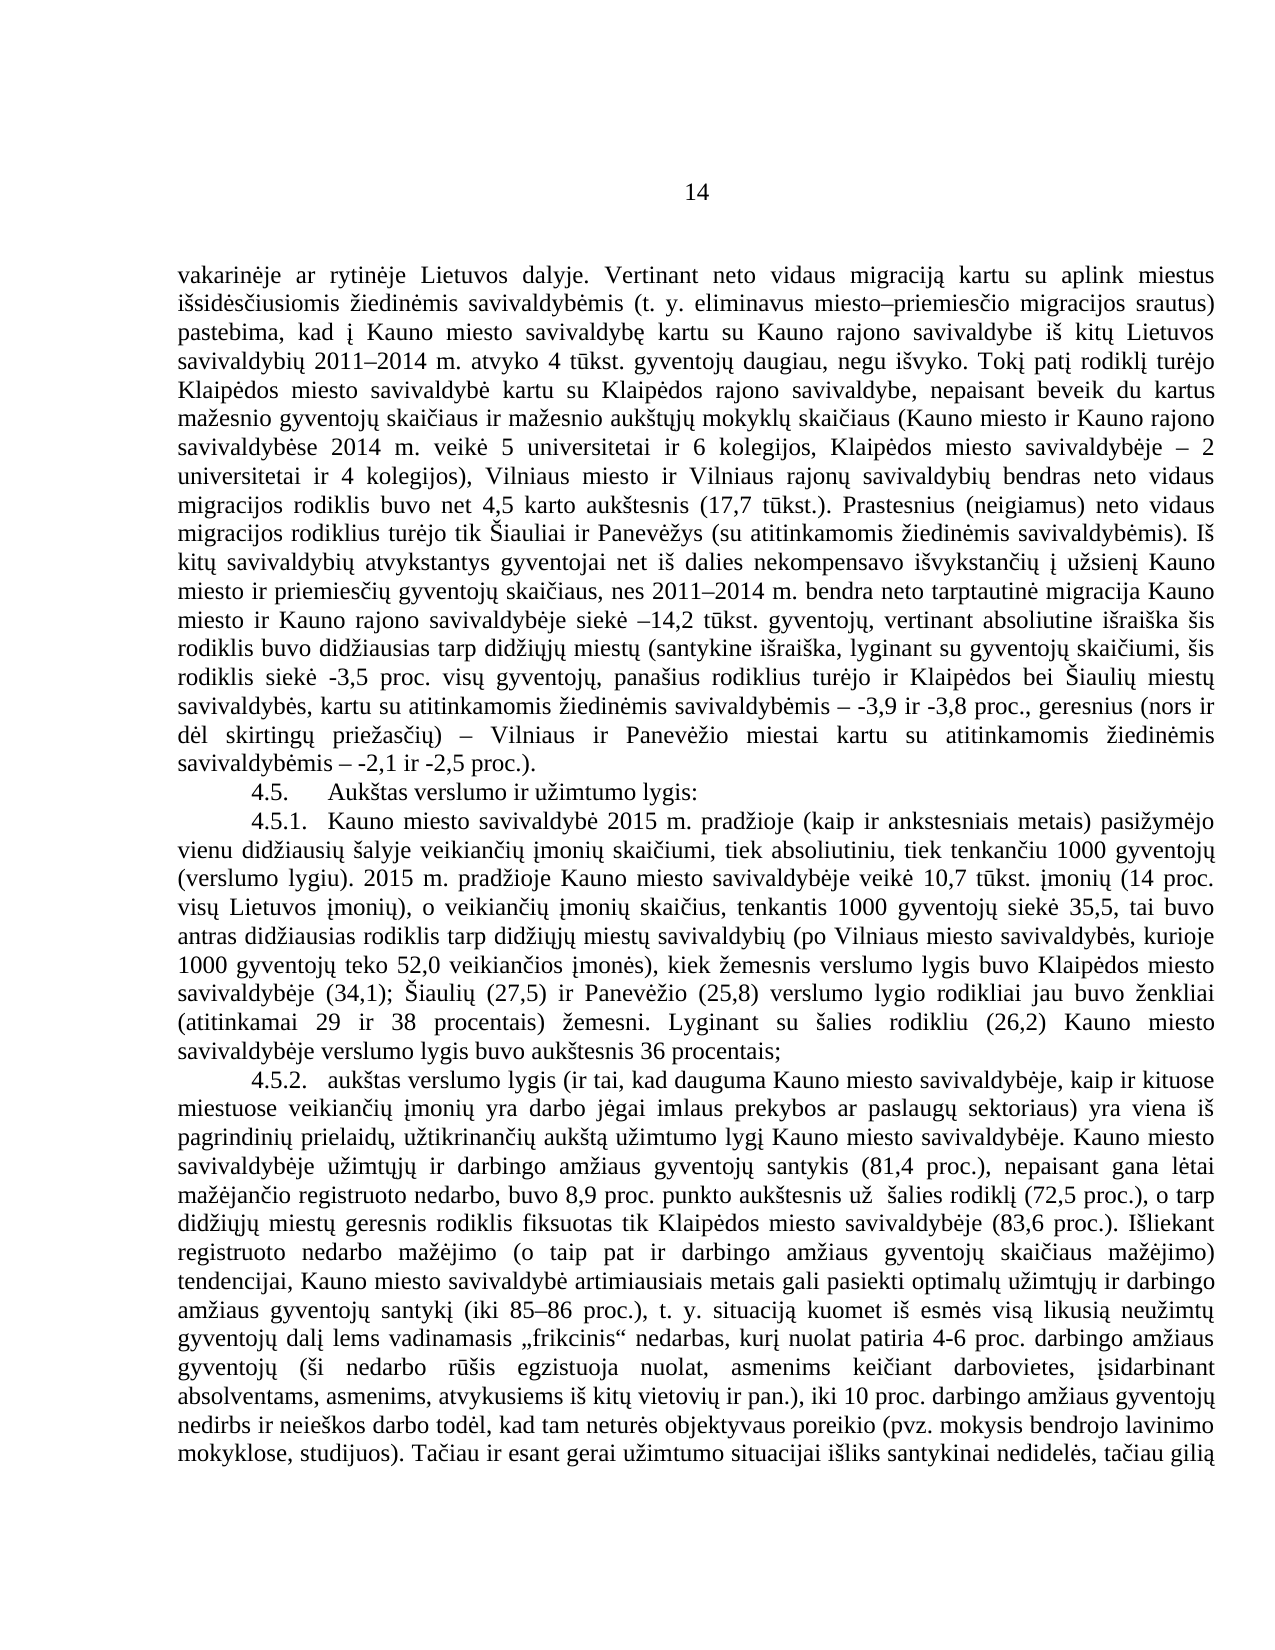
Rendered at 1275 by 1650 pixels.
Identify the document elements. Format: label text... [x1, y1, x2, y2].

text 4.5.2. aukštas verslumo lygis (ir tai, kad dauguma Kauno miesto savivaldybėje, kaip ir kituose miestuose veikiančių įmonių yra darbo jėgai imlaus prekybos ar paslaugų sektoriaus) yra viena iš pagrindinių prielaidų, užtikrinančių aukštą užimtumo lygį Kauno miesto savivaldybėje. Kauno miesto savivaldybėje užimtųjų ir darbingo amžiaus gyventojų santykis (81,4 proc.), nepaisant gana lėtai mažėjančio registruoto nedarbo, buvo 8,9 proc. punkto aukštesnis už šalies rodiklį (72,5 proc.), o tarp didžiųjų miestų geresnis rodiklis fiksuotas tik Klaipėdos miesto savivaldybėje (83,6 proc.). Išliekant registruoto nedarbo mažėjimo (o taip pat ir darbingo amžiaus gyventojų skaičiaus mažėjimo) tendencijai, Kauno miesto savivaldybė artimiausiais metais gali pasiekti optimalų užimtųjų ir darbingo amžiaus gyventojų santykį (iki 85–86 proc.), t. y. situaciją kuomet iš esmės visą likusią neužimtų gyventojų dalį lems vadinamasis „frikcinis“ nedarbas, kurį nuolat patiria 4-6 proc. darbingo amžiaus gyventojų (ši nedarbo rūšis egzistuoja nuolat, asmenims keičiant darbovietes, įsidarbinant absolventams, asmenims, atvykusiems iš kitų vietovių ir pan.), iki 10 proc. darbingo amžiaus gyventojų nedirbs ir neieškos darbo todėl, kad tam neturės objektyvaus poreikio (pvz. mokysis bendrojo lavinimo mokyklose, studijuos). Tačiau ir esant gerai užimtumo situacijai išliks santykinai nedidelės, tačiau gilią [177, 1065, 1216, 1467]
text 4.5. Aukštas verslumo ir užimtumo lygis: [177, 777, 1216, 806]
text vakarinėje ar rytinėje Lietuvos dalyje. Vertinant neto vidaus migraciją kartu su aplink miestus išsidėsčiusiomis žiedinėmis savivaldybėmis (t. y. eliminavus miesto–priemiesčio migracijos srautus) pastebima, kad į Kauno miesto savivaldybę kartu su Kauno rajono savivaldybe iš kitų Lietuvos savivaldybių 2011–2014 m. atvyko 4 tūkst. gyventojų daugiau, negu išvyko. Tokį patį rodiklį turėjo Klaipėdos miesto savivaldybė kartu su Klaipėdos rajono savivaldybe, nepaisant beveik du kartus mažesnio gyventojų skaičiaus ir mažesnio aukštųjų mokyklų skaičiaus (Kauno miesto ir Kauno rajono savivaldybėse 2014 m. veikė 5 universitetai ir 6 kolegijos, Klaipėdos miesto savivaldybėje – 2 universitetai ir 4 kolegijos), Vilniaus miesto ir Vilniaus rajonų savivaldybių bendras neto vidaus migracijos rodiklis buvo net 4,5 karto aukštesnis (17,7 tūkst.). Prastesnius (neigiamus) neto vidaus migracijos rodiklius turėjo tik Šiauliai ir Panevėžys (su atitinkamomis žiedinėmis savivaldybėmis). Iš kitų savivaldybių atvykstantys gyventojai net iš dalies nekompensavo išvykstančių į užsienį Kauno miesto ir priemiesčių gyventojų skaičiaus, nes 2011–2014 m. bendra neto tarptautinė migracija Kauno miesto ir Kauno rajono savivaldybėje siekė –14,2 tūkst. gyventojų, vertinant absoliutine išraiška šis rodiklis buvo didžiausias tarp didžiųjų miestų (santykine išraiška, lyginant su gyventojų skaičiumi, šis rodiklis siekė -3,5 proc. visų gyventojų, panašius rodiklius turėjo ir Klaipėdos bei Šiaulių miestų savivaldybės, kartu su atitinkamomis žiedinėmis savivaldybėmis – -3,9 ir -3,8 proc., geresnius (nors ir dėl skirtingų priežasčių) – Vilniaus ir Panevėžio miestai kartu su atitinkamomis žiedinėmis savivaldybėmis – -2,1 ir -2,5 proc.). [177, 260, 1216, 777]
text 4.5.1. Kauno miesto savivaldybė 2015 m. pradžioje (kaip ir ankstesniais metais) pasižymėjo vienu didžiausių šalyje veikiančių įmonių skaičiumi, tiek absoliutiniu, tiek tenkančiu 1000 gyventojų (verslumo lygiu). 2015 m. pradžioje Kauno miesto savivaldybėje veikė 10,7 tūkst. įmonių (14 proc. visų Lietuvos įmonių), o veikiančių įmonių skaičius, tenkantis 1000 gyventojų siekė 35,5, tai buvo antras didžiausias rodiklis tarp didžiųjų miestų savivaldybių (po Vilniaus miesto savivaldybės, kurioje 1000 gyventojų teko 52,0 veikiančios įmonės), kiek žemesnis verslumo lygis buvo Klaipėdos miesto savivaldybėje (34,1); Šiaulių (27,5) ir Panevėžio (25,8) verslumo lygio rodikliai jau buvo ženkliai (atitinkamai 29 ir 38 procentais) žemesni. Lyginant su šalies rodikliu (26,2) Kauno miesto savivaldybėje verslumo lygis buvo aukštesnis 36 procentais; [177, 806, 1216, 1065]
